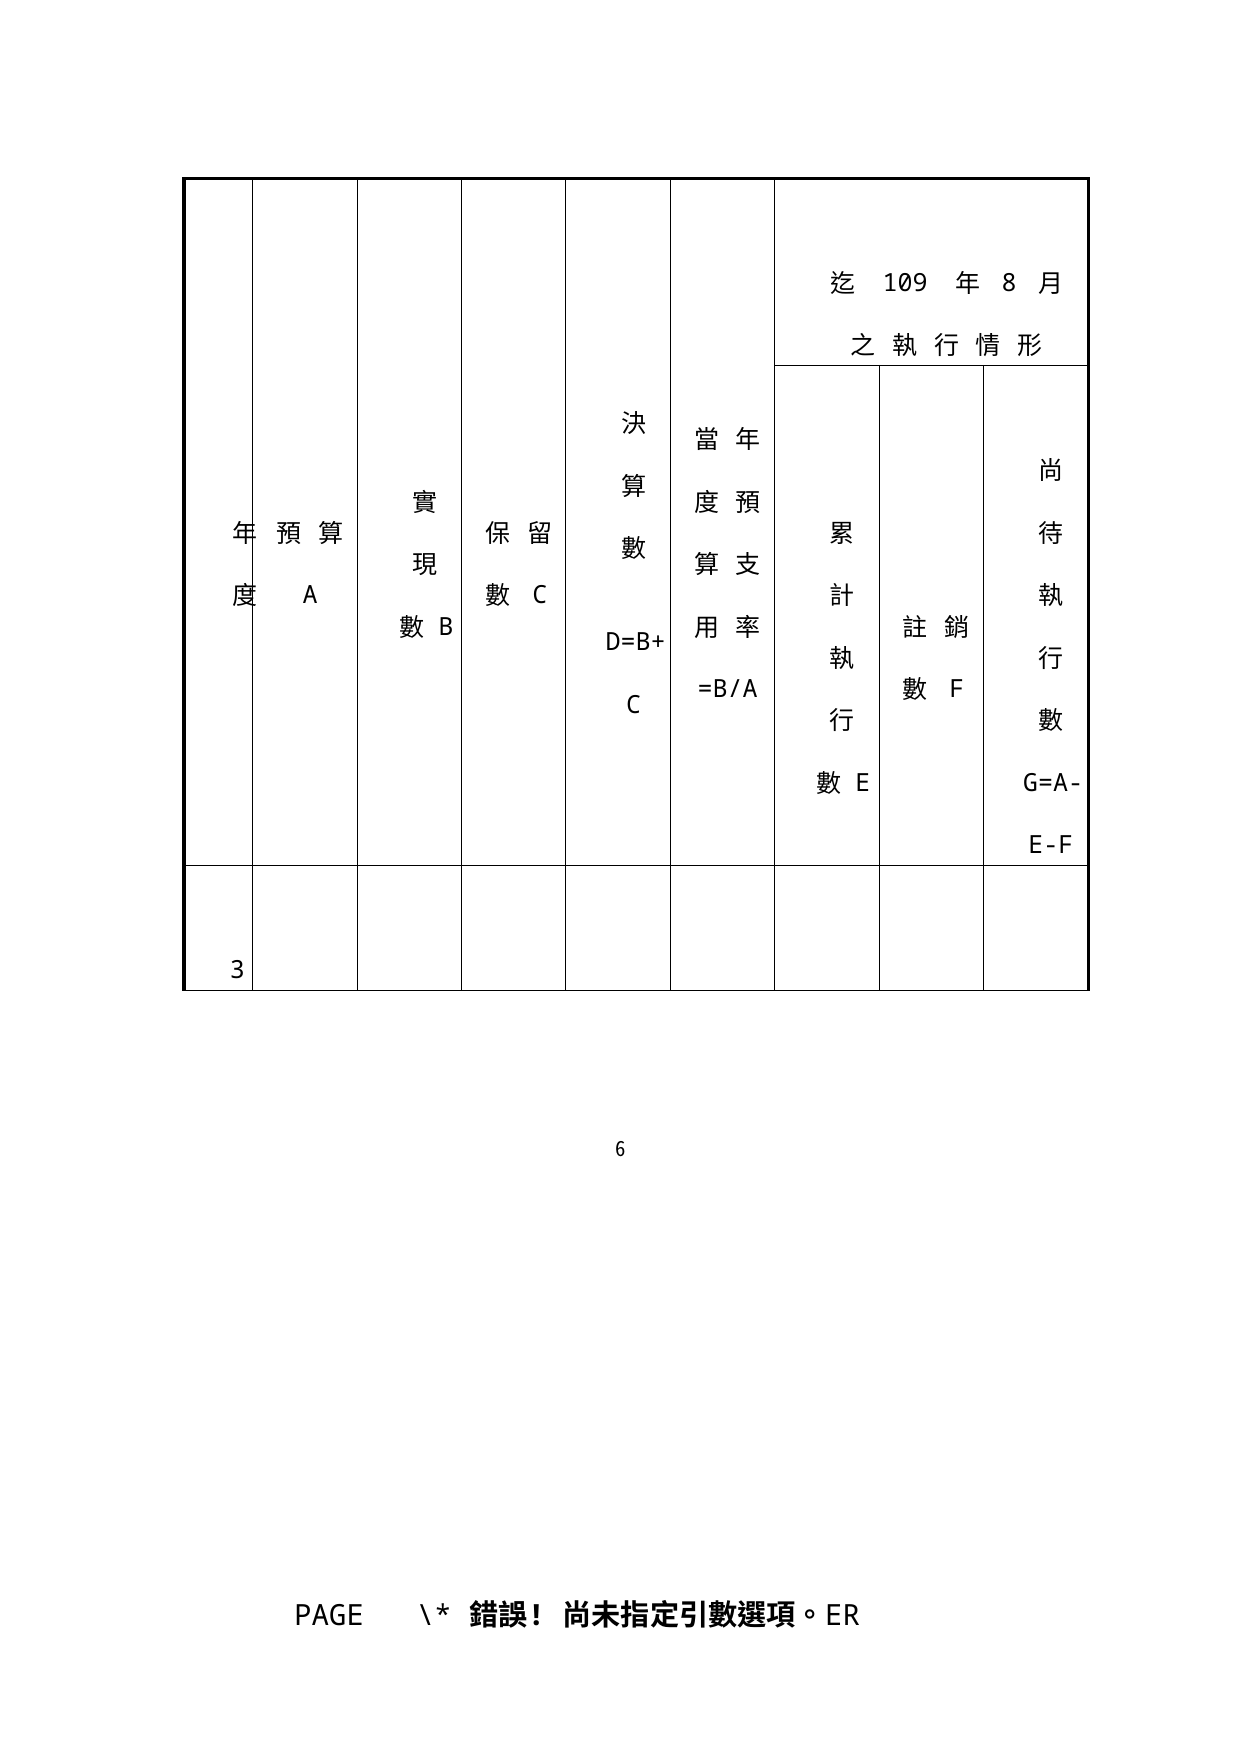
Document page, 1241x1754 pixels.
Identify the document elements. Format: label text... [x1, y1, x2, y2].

table_cell 累計執行數E [775, 366, 879, 865]
table_header 預算A [253, 180, 357, 865]
table_cell [880, 866, 983, 990]
table_header 當年度預算支用率=B/A [671, 180, 774, 865]
table_cell [566, 866, 670, 990]
table_header 決算數 D=B+C [566, 180, 670, 865]
table_header 迄109年8月之執行情形 [775, 180, 1087, 365]
table_cell [984, 866, 1087, 990]
table_cell [671, 866, 774, 990]
table_cell [775, 866, 879, 990]
table_cell 3 [186, 866, 252, 990]
table_cell [253, 866, 357, 990]
table_cell 註銷數F [880, 366, 983, 865]
table_cell [462, 866, 565, 990]
table_header 保留數C [462, 180, 565, 865]
table_header 實現數B [358, 180, 461, 865]
table_header 年度 [186, 180, 252, 865]
table_cell [358, 866, 461, 990]
table_cell 尚待執行數G=A-E-F [984, 366, 1087, 865]
